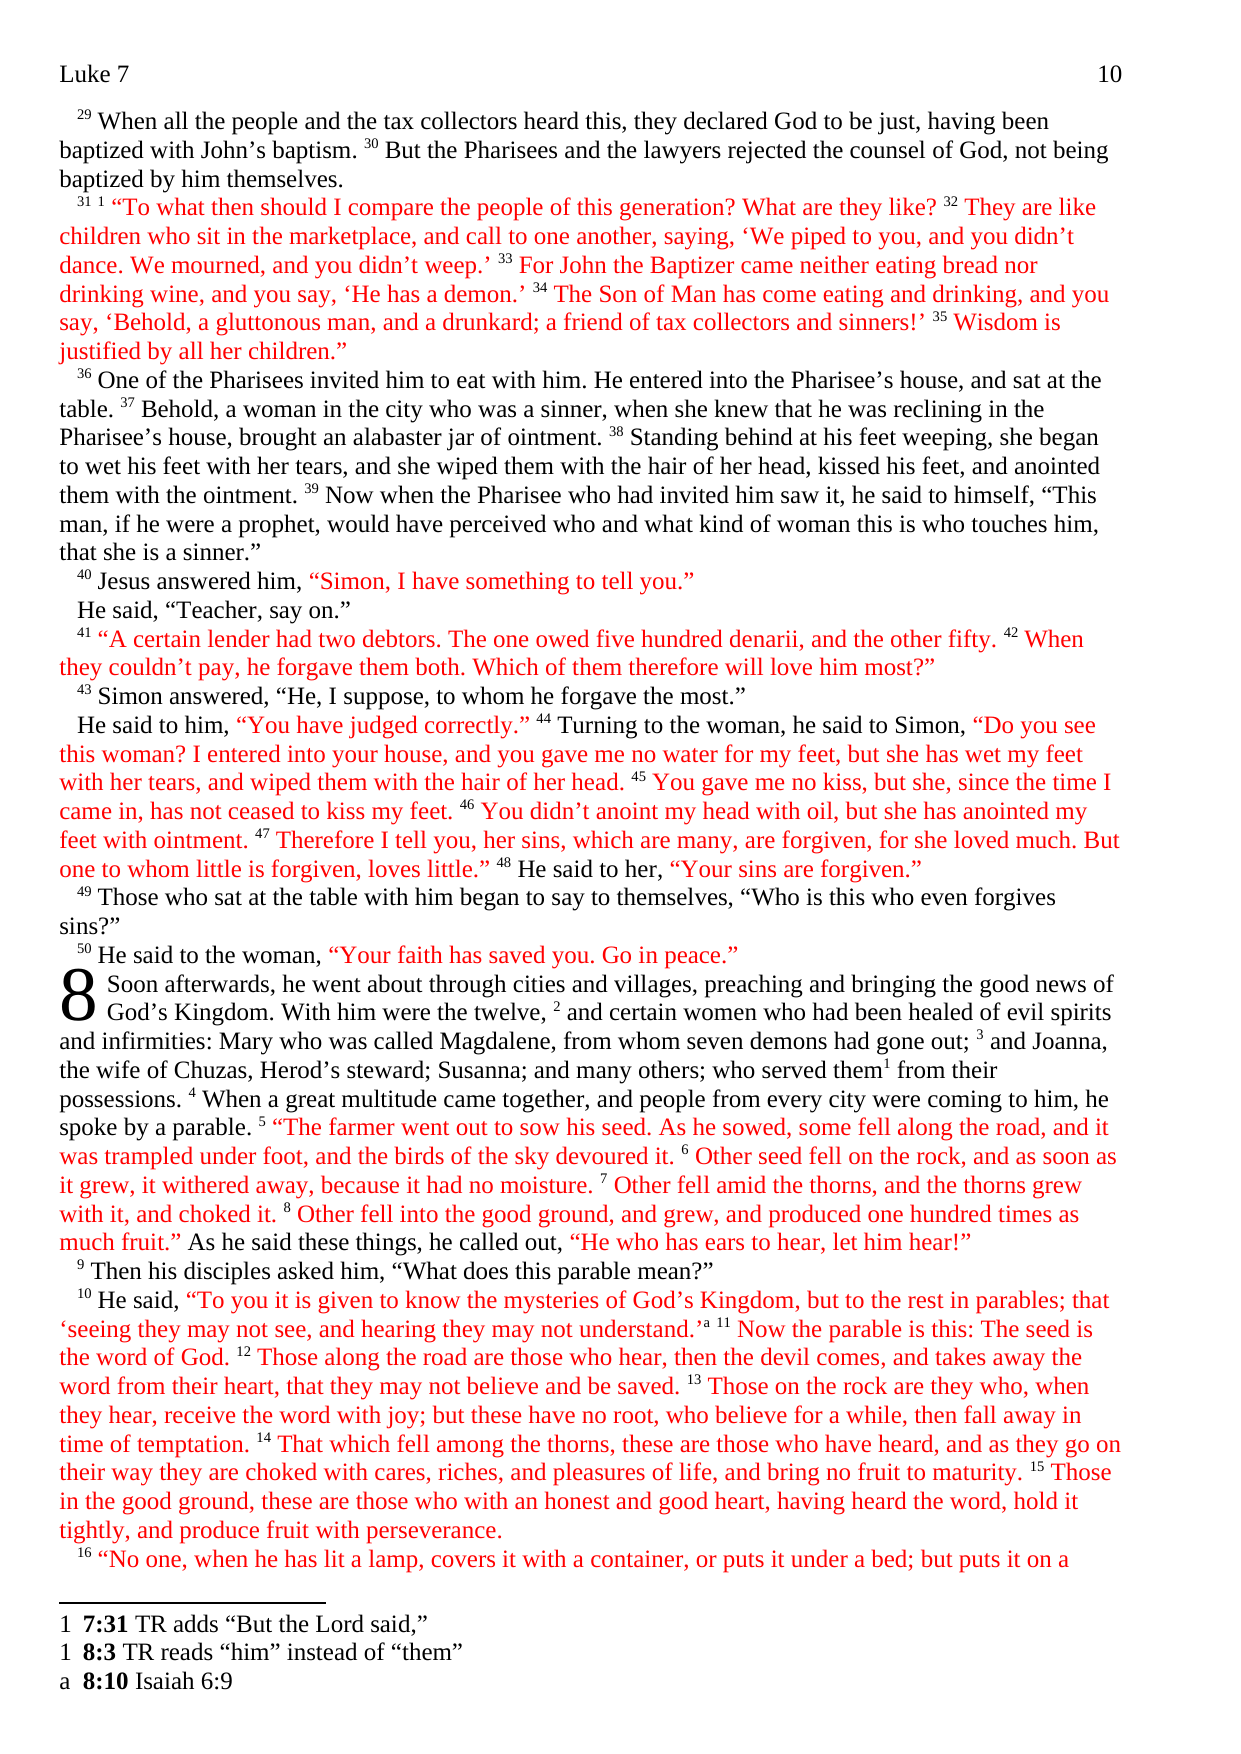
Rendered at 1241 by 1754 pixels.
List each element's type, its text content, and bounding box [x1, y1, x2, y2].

text He said to him, “You have judged correctly.” 44 Turning to the woman, he said to Simon, “Do you see this woman? I entered into your house, and you gave me no water for my feet, but she has wet my feet with her tears, and wiped them with the hair of her head. 45 You gave me no kiss, but she, since the time I came in, has not ceased to kiss my feet. 46 You didn’t anoint my head with oil, but she has anointed my feet with ointment. 47 Therefore I tell you, her sins, which are many, are forgiven, for she loved much. But one to whom little is forgiven, loves little.” 48 He said to her, “Your sins are forgiven.” [59, 710, 1122, 882]
text 41 “A certain lender had two debtors. The one owed five hundred denarii, and the other fifty. 42 When they couldn’t pay, he forgave them both. Which of them therefore will love him most?” [59, 624, 1122, 681]
text 8:10 Isaiah 6:9 [59, 1666, 1122, 1695]
text 8:3 TR reads “him” instead of “them” [59, 1637, 1122, 1666]
text 43 Simon answered, “He, I suppose, to whom he forgave the most.” [59, 681, 1122, 710]
text 7:31 TR adds “But the Lord said,” [59, 1609, 1122, 1637]
text 10 He said, “To you it is given to know the mysteries of God’s Kingdom, but to the rest in parables; that ‘seeing they may not see, and hearing they may not understand.’ 11 Now the parable is this: The seed is the word of God. 12 Those along the road are those who hear, then the devil comes, and takes away the word from their heart, that they may not believe and be saved. 13 Those on the rock are they who, when they hear, receive the word with joy; but these have no root, who believe for a while, then fall away in time of temptation. 14 That which fell among the thorns, these are those who have heard, and as they go on their way they are choked with cares, riches, and pleasures of life, and bring no fruit to maturity. 15 Those in the good ground, these are those who with an honest and good heart, having heard the word, hold it tightly, and produce fruit with perseverance. [59, 1285, 1122, 1544]
text 36 One of the Pharisees invited him to eat with him. He entered into the Pharisee’s house, and sat at the table. 37 Behold, a woman in the city who was a sinner, when she knew that he was reclining in the Pharisee’s house, brought an alabaster jar of ointment. 38 Standing behind at his feet weeping, she began to wet his feet with her tears, and she wiped them with the hair of her head, kissed his feet, and anointed them with the ointment. 39 Now when the Pharisee who had invited him saw it, he said to himself, “This man, if he were a prophet, would have perceived who and what kind of woman this is who touches him, that she is a sinner.” [59, 365, 1122, 566]
text 50 He said to the woman, “Your faith has saved you. Go in peace.” [59, 940, 1122, 969]
text 29 When all the people and the tax collectors heard this, they declared God to be just, having been baptized with John’s baptism. 30 But the Pharisees and the lawyers rejected the counsel of God, not being baptized by him themselves. [59, 106, 1122, 192]
text He said, “Teacher, say on.” [59, 595, 1122, 624]
text 9 Then his disciples asked him, “What does this parable mean?” [59, 1256, 1122, 1285]
text 49 Those who sat at the table with him began to say to themselves, “Who is this who even forgives sins?” [59, 882, 1122, 940]
text 16 “No one, when he has lit a lamp, covers it with a container, or puts it under a bed; but puts it on a [59, 1544, 1122, 1572]
text 31 “To what then should I compare the people of this generation? What are they like? 32 They are like children who sit in the marketplace, and call to one another, saying, ‘We piped to you, and you didn’t dance. We mourned, and you didn’t weep.’ 33 For John the Baptizer came neither eating bread nor drinking wine, and you say, ‘He has a demon.’ 34 The Son of Man has come eating and drinking, and you say, ‘Behold, a gluttonous man, and a drunkard; a friend of tax collectors and sinners!’ 35 Wisdom is justified by all her children.” [59, 192, 1122, 365]
text 8Soon afterwards, he went about through cities and villages, preaching and bringing the good news of God’s Kingdom. With him were the twelve, 2 and certain women who had been healed of evil spirits and infirmities: Mary who was called Magdalene, from whom seven demons had gone out; 3 and Joanna, the wife of Chuzas, Herod’s steward; Susanna; and many others; who served them from their possessions. 4 When a great multitude came together, and people from every city were coming to him, he spoke by a parable. 5 “The farmer went out to sow his seed. As he sowed, some fell along the road, and it was trampled under foot, and the birds of the sky devoured it. 6 Other seed fell on the rock, and as soon as it grew, it withered away, because it had no moisture. 7 Other fell amid the thorns, and the thorns grew with it, and choked it. 8 Other fell into the good ground, and grew, and produced one hundred times as much fruit.” As he said these things, he called out, “He who has ears to hear, let him hear!” [59, 969, 1122, 1256]
text 40 Jesus answered him, “Simon, I have something to tell you.” [59, 566, 1122, 595]
